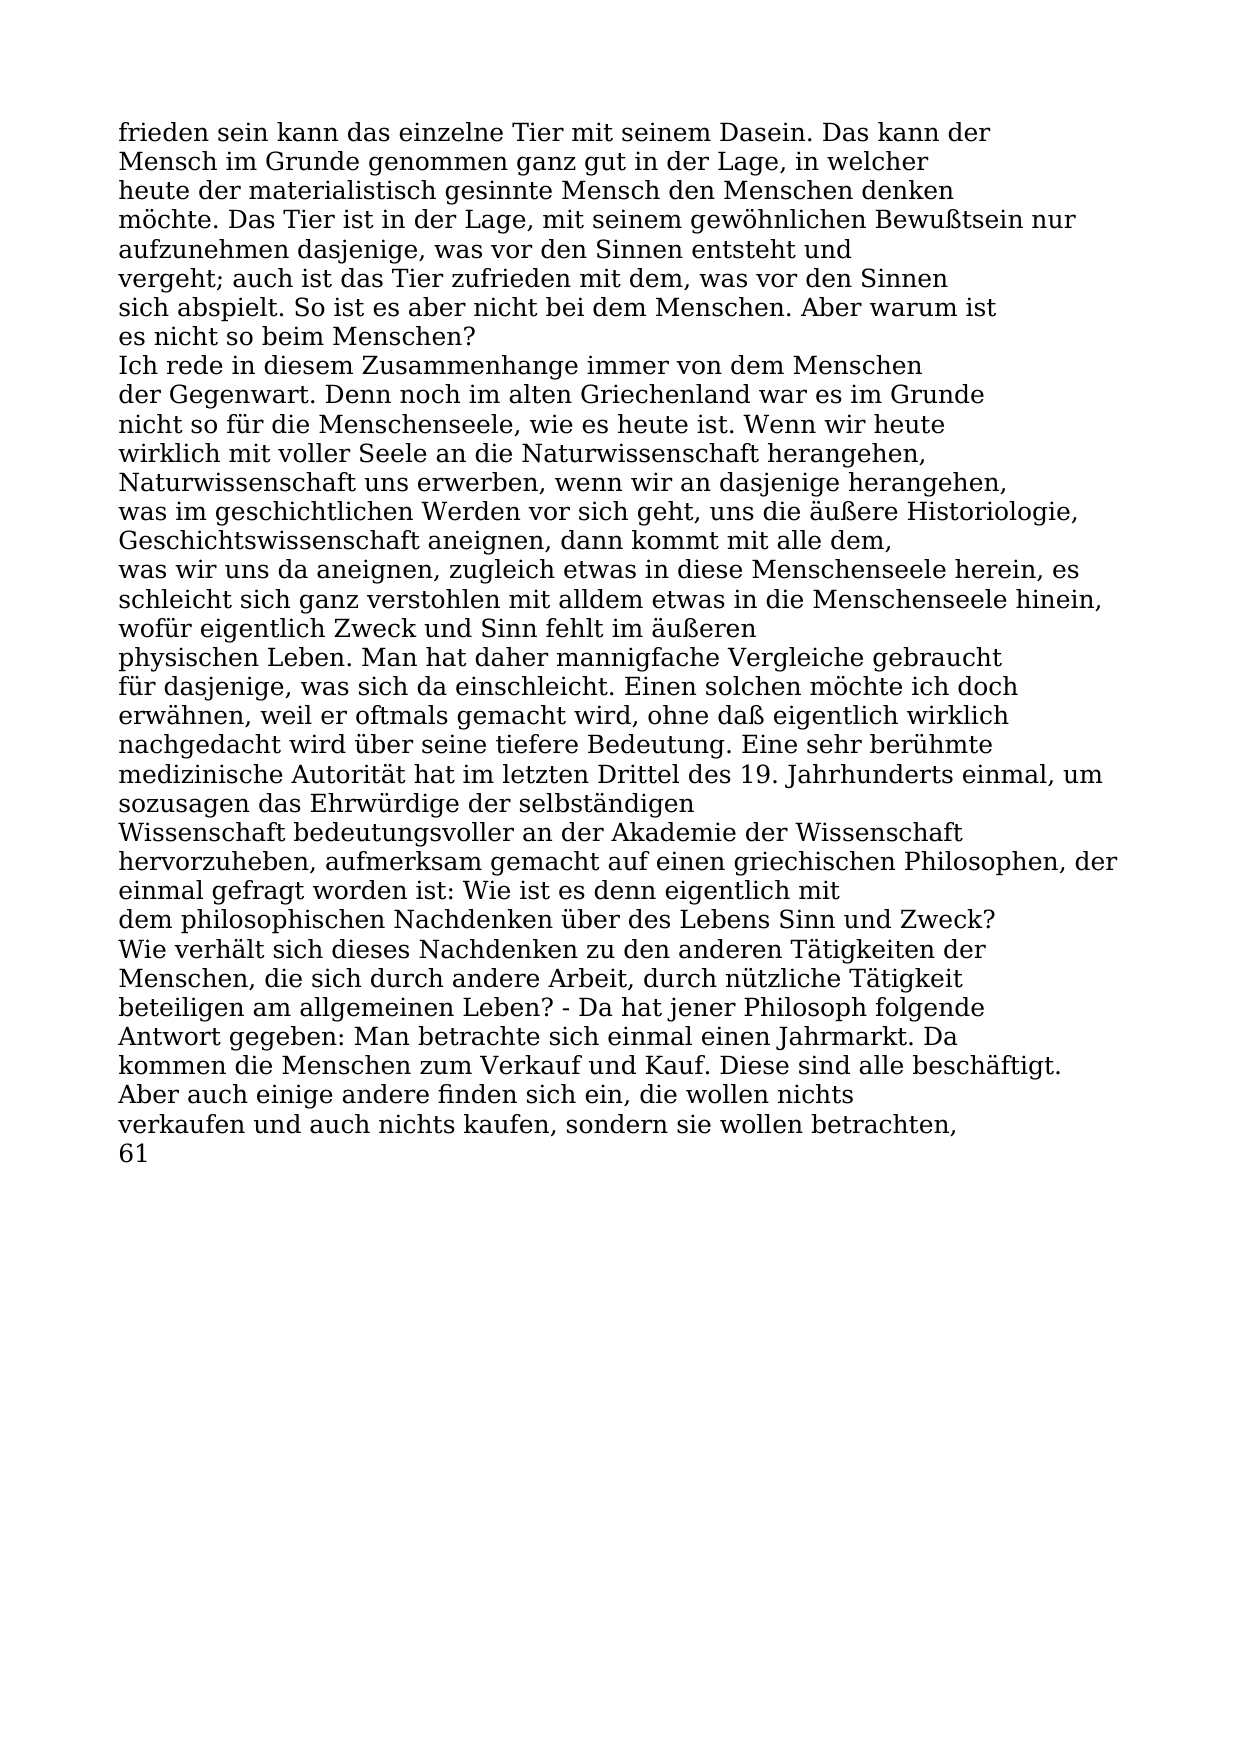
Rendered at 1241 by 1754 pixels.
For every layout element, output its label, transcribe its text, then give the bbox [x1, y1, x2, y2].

text kommen die Menschen zum Verkauf und Kauf. Diese sind alle beschäftigt. Aber auch einige andere finden sich ein, die wollen nichts [118, 1051, 1122, 1110]
text hervorzuheben, aufmerksam gemacht auf einen griechischen Philosophen, der einmal gefragt worden ist: Wie ist es denn eigentlich mit [118, 847, 1122, 906]
text heute der materialistisch gesinnte Mensch den Menschen denken [118, 176, 1122, 206]
text Ich rede in diesem Zusammenhange immer von dem Menschen [118, 351, 1122, 381]
text nicht so für die Menschenseele, wie es heute ist. Wenn wir heute [118, 410, 1122, 439]
text Wie verhält sich dieses Nachdenken zu den anderen Tätigkeiten der [118, 935, 1122, 964]
text erwähnen, weil er oftmals gemacht wird, ohne daß eigentlich wirklich nachgedacht wird über seine tiefere Bedeutung. Eine sehr berühmte medizinische Autorität hat im letzten Drittel des 19. Jahrhunderts einmal, um sozusagen das Ehrwürdige der selbständigen [118, 701, 1122, 818]
text beteiligen am allgemeinen Leben? - Da hat jener Philosoph folgende [118, 993, 1122, 1022]
text verkaufen und auch nichts kaufen, sondern sie wollen betrachten, [118, 1110, 1122, 1139]
text der Gegenwart. Denn noch im alten Griechenland war es im Grunde [118, 381, 1122, 410]
text dem philosophischen Nachdenken über des Lebens Sinn und Zweck? [118, 906, 1122, 935]
text was im geschichtlichen Werden vor sich geht, uns die äußere Historiologie, Geschichtswissenschaft aneignen, dann kommt mit alle dem, [118, 497, 1122, 556]
text möchte. Das Tier ist in der Lage, mit seinem gewöhnlichen Bewußtsein nur aufzunehmen dasjenige, was vor den Sinnen entsteht und [118, 206, 1122, 264]
text physischen Leben. Man hat daher mannigfache Vergleiche gebraucht [118, 643, 1122, 672]
text Menschen, die sich durch andere Arbeit, durch nützliche Tätigkeit [118, 964, 1122, 993]
text frieden sein kann das einzelne Tier mit seinem Dasein. Das kann der [118, 118, 1122, 147]
text Wissenschaft bedeutungsvoller an der Akademie der Wissenschaft [118, 818, 1122, 847]
text 61 [118, 1139, 1122, 1168]
text es nicht so beim Menschen? [118, 322, 1122, 351]
text was wir uns da aneignen, zugleich etwas in diese Menschenseele herein, es schleicht sich ganz verstohlen mit alldem etwas in die Menschenseele hinein, wofür eigentlich Zweck und Sinn fehlt im äußeren [118, 556, 1122, 643]
text wirklich mit voller Seele an die Naturwissenschaft herangehen, Naturwissenschaft uns erwerben, wenn wir an dasjenige herangehen, [118, 439, 1122, 497]
text sich abspielt. So ist es aber nicht bei dem Menschen. Aber warum ist [118, 293, 1122, 322]
text Antwort gegeben: Man betrachte sich einmal einen Jahrmarkt. Da [118, 1022, 1122, 1051]
text für dasjenige, was sich da einschleicht. Einen solchen möchte ich doch [118, 672, 1122, 701]
text vergeht; auch ist das Tier zufrieden mit dem, was vor den Sinnen [118, 264, 1122, 293]
text Mensch im Grunde genommen ganz gut in der Lage, in welcher [118, 147, 1122, 176]
